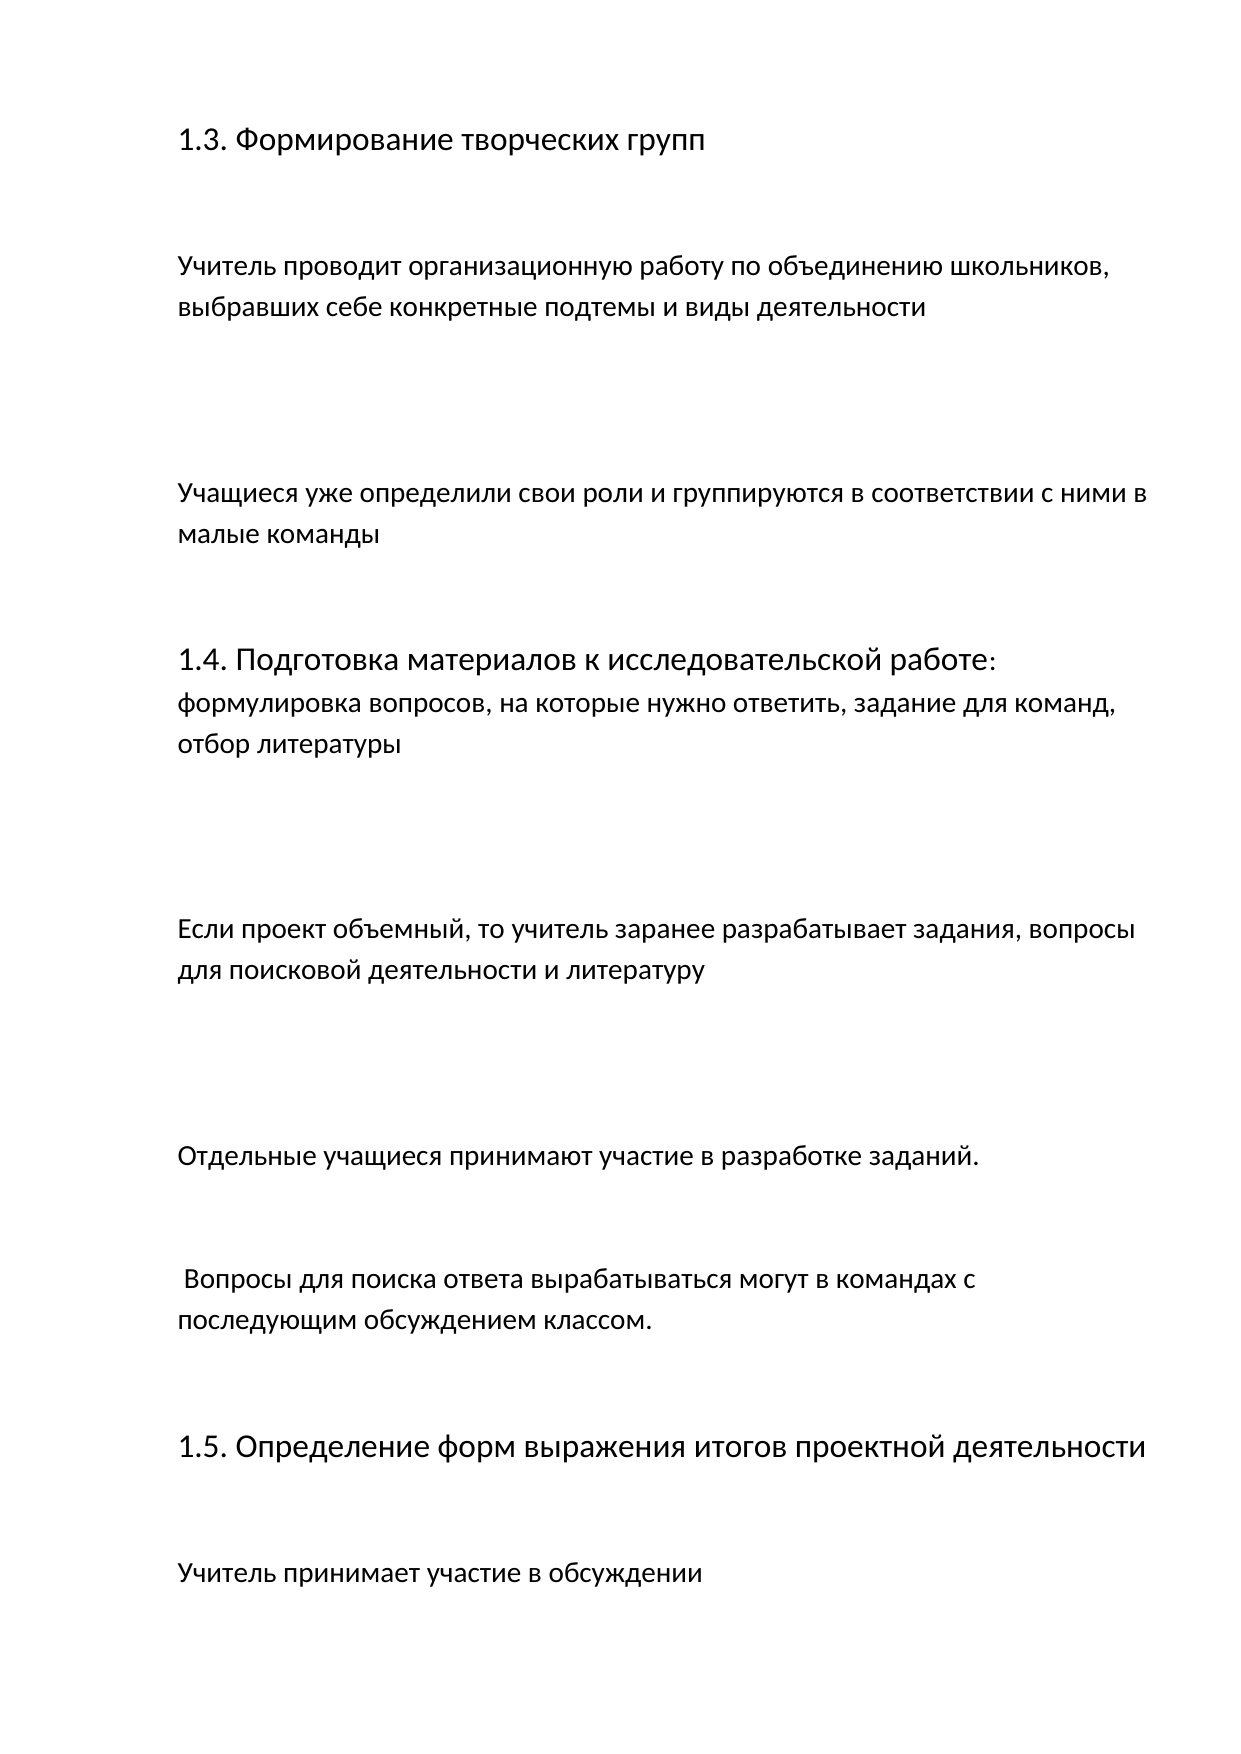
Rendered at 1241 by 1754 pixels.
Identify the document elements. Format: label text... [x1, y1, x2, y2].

text 1.4. Подготовка материалов к исследовательской работе: формулировка вопросов, на которые нужно ответить, задание для команд, отбор литературы [177, 638, 1152, 761]
text Учитель принимает участие в обсуждении [177, 1554, 1152, 1590]
text 1.5. Определение форм выражения итогов проектной деятельности [177, 1425, 1152, 1466]
text Учитель проводит организационную работу по объединению школьников, выбравших себе конкретные подтемы и виды деятельности [177, 247, 1152, 324]
text Отдельные учащиеся принимают участие в разработке заданий. [177, 1137, 1152, 1172]
text Вопросы для поиска ответа вырабатываться могут в командах с последующим обсуждением классом. [177, 1260, 1152, 1337]
text 1.3. Формирование творческих групп [177, 118, 1152, 159]
text Учащиеся уже определили свои роли и группируются в соответствии с ними в малые команды [177, 474, 1152, 550]
text Если проект объемный, то учитель заранее разрабатывает задания, вопросы для поисковой деятельности и литературу [177, 911, 1152, 987]
